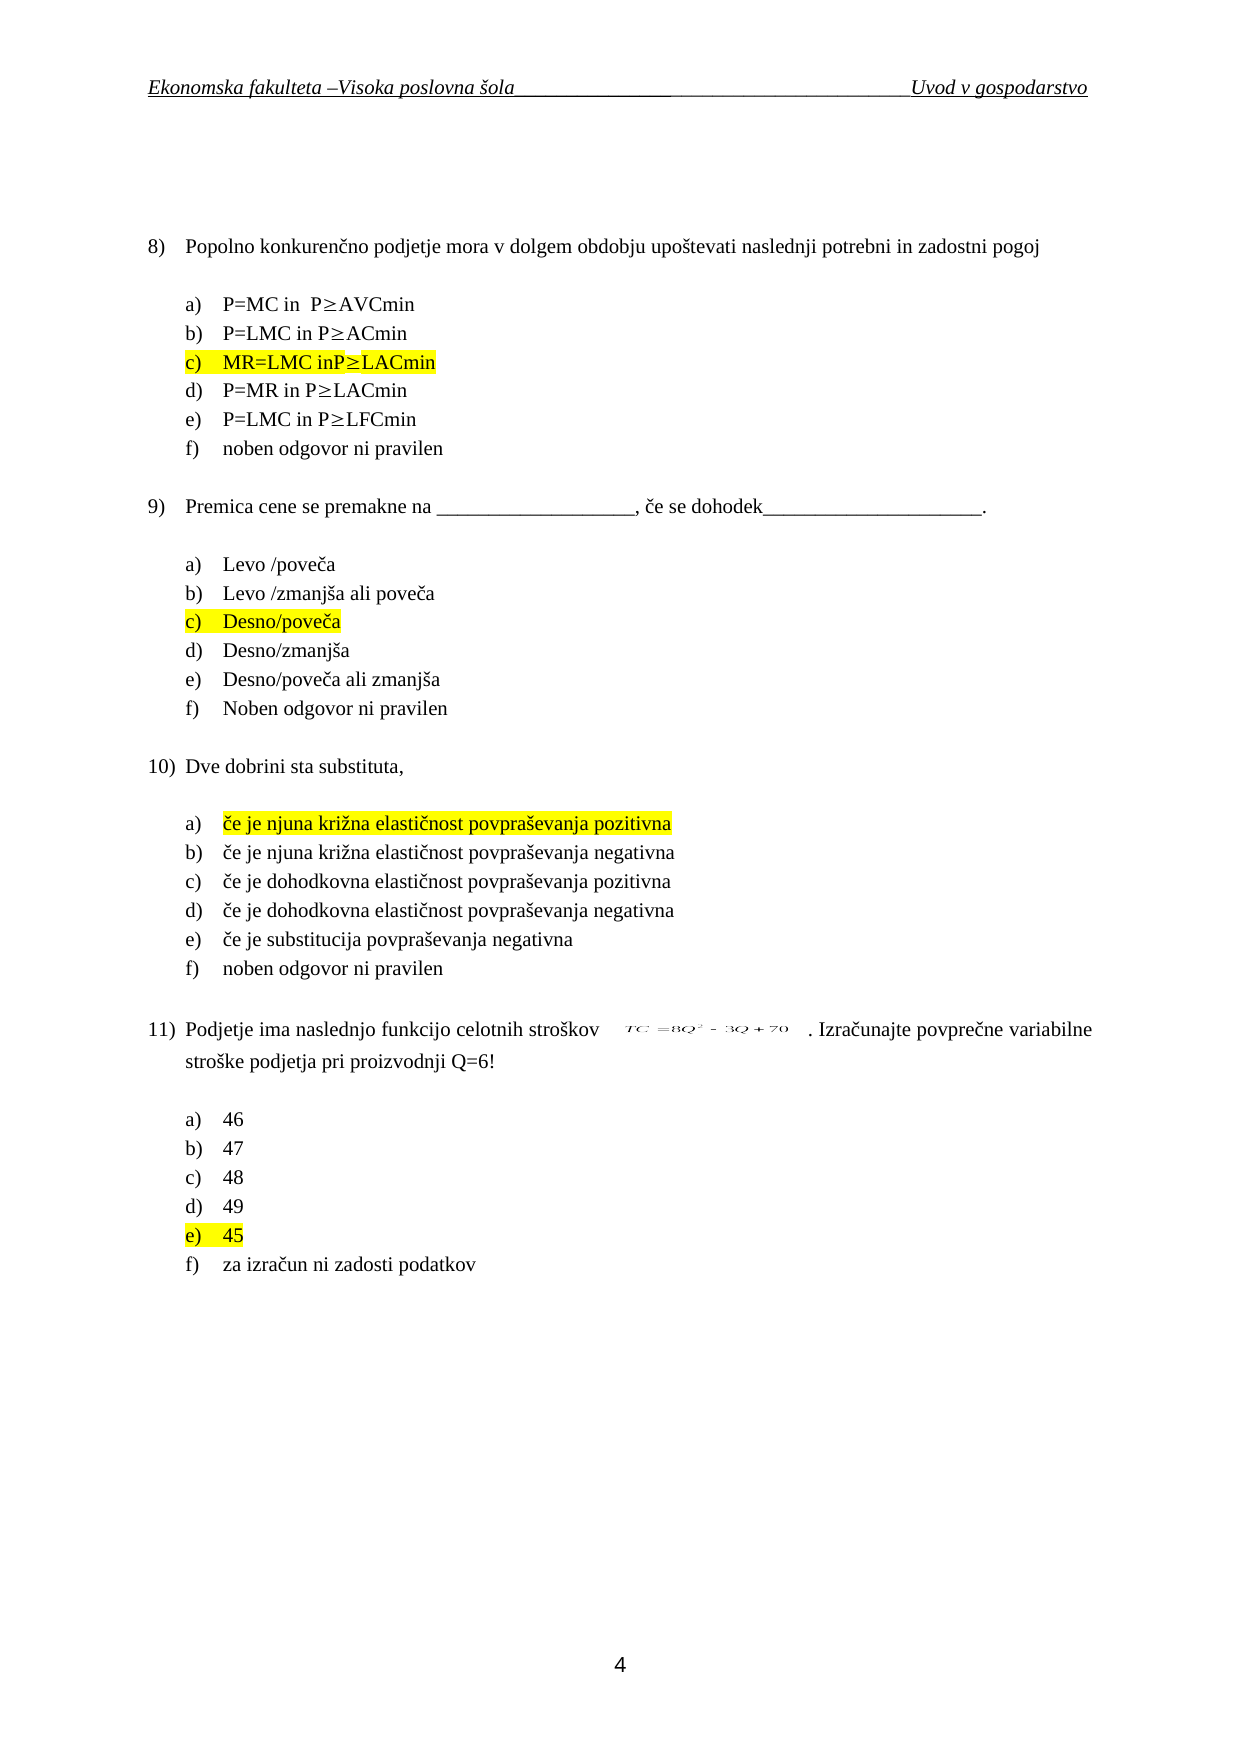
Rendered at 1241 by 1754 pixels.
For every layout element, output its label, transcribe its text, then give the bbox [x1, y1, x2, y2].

list P=MC in PAVCmin [185, 292, 1093, 316]
list če je substitucija povpraševanja negativna [185, 927, 1093, 951]
list Noben odgovor ni pravilen [185, 696, 1093, 720]
list Desno/zmanjša [185, 638, 1093, 662]
list 48 [185, 1165, 1093, 1189]
list 46 [185, 1107, 1093, 1131]
list za izračun ni zadosti podatkov [185, 1251, 1093, 1276]
list MR=LMC inPLACmin [185, 349, 1093, 374]
list Levo /zmanjša ali poveča [185, 580, 1093, 604]
list noben odgovor ni pravilen [185, 436, 1093, 460]
list 45 [185, 1223, 1093, 1247]
list če je njuna križna elastičnost povpraševanja negativna [185, 840, 1093, 864]
list P=LMC in PLFCmin [185, 407, 1093, 431]
list Desno/poveča [185, 609, 1093, 633]
list Podjetje ima naslednjo funkcijo celotnih stroškov . Izračunajte povprečne variabilne stroške podjetja pri proizvodnji Q=6! [148, 1013, 1093, 1073]
list Premica cene se premakne na ___________________, če se dohodek_____________________. [148, 494, 1093, 518]
list Dve dobrini sta substituta, [148, 753, 1093, 778]
list če je dohodkovna elastičnost povpraševanja pozitivna [185, 869, 1093, 893]
list P=LMC in PACmin [185, 321, 1093, 345]
list če je dohodkovna elastičnost povpraševanja negativna [185, 898, 1093, 922]
list Popolno konkurenčno podjetje mora v dolgem obdobju upoštevati naslednji potrebni in zadostni pogoj [148, 234, 1093, 258]
list 47 [185, 1136, 1093, 1160]
list Levo /poveča [185, 552, 1093, 576]
list če je njuna križna elastičnost povpraševanja pozitivna [185, 811, 1093, 835]
list Desno/poveča ali zmanjša [185, 667, 1093, 691]
list noben odgovor ni pravilen [185, 956, 1093, 979]
list 49 [185, 1194, 1093, 1218]
list P=MR in PLACmin [185, 378, 1093, 402]
